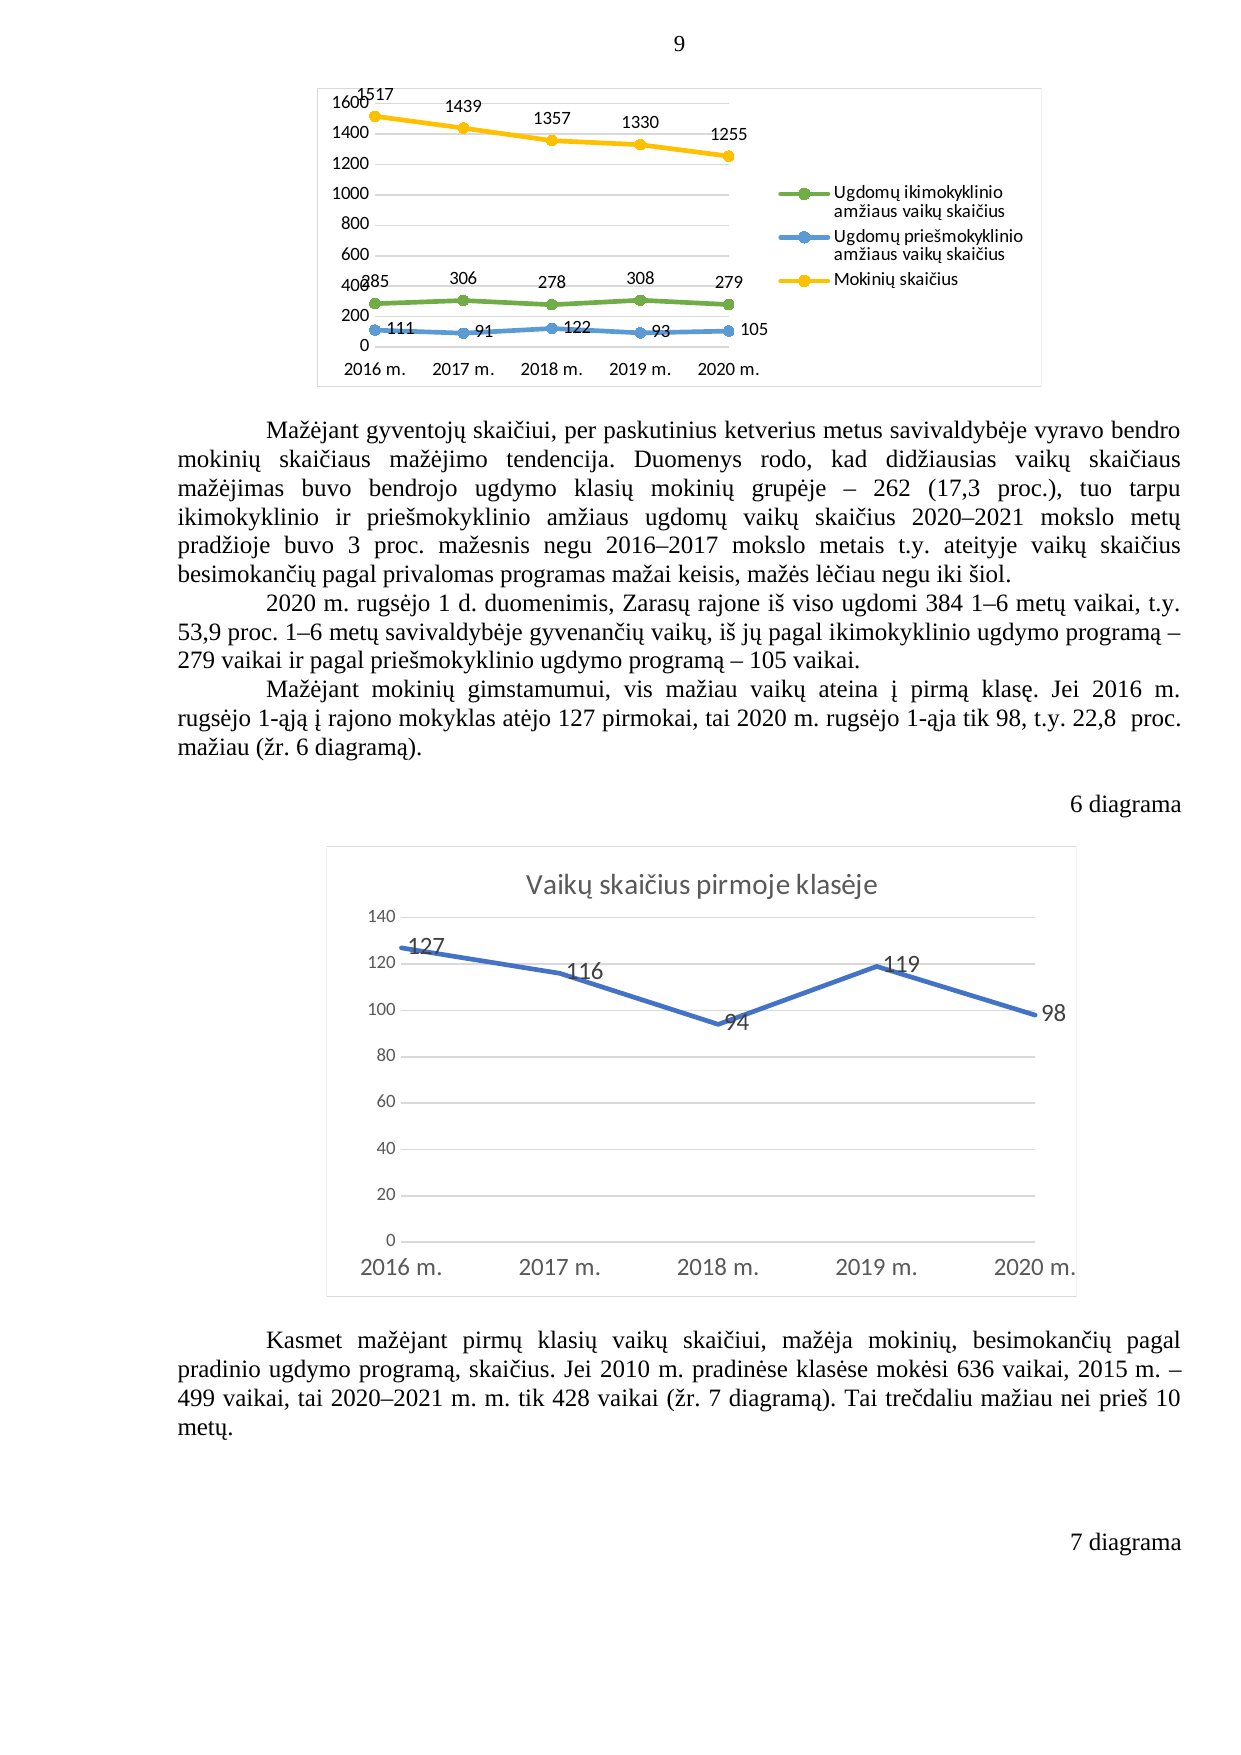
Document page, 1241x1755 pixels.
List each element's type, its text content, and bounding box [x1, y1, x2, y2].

text Kasmet mažėjant pirmų klasių vaikų skaičiui, mažėja mokinių, besimokančių pagal pradinio ugdymo programą, skaičius. Jei 2010 m. pradinėse klasėse mokėsi 636 vaikai, 2015 m. – 499 vaikai, tai 2020–2021 m. m. tik 428 vaikai (žr. 7 diagramą). Tai trečdaliu mažiau nei prieš 10 metų. [177, 1325, 1181, 1440]
text 2020 m. rugsėjo 1 d. duomenimis, Zarasų rajone iš viso ugdomi 384 1–6 metų vaikai, t.y. 53,9 proc. 1–6 metų savivaldybėje gyvenančių vaikų, iš jų pagal ikimokyklinio ugdymo programą – 279 vaikai ir pagal priešmokyklinio ugdymo programą – 105 vaikai. [177, 588, 1181, 674]
text Mažėjant mokinių gimstamumui, vis mažiau vaikų ateina į pirmą klasę. Jei 2016 m. rugsėjo 1-ąją į rajono mokyklas atėjo 127 pirmokai, tai 2020 m. rugsėjo 1-ąja tik 98, t.y. 22,8 proc. mažiau (žr. 6 diagramą). [177, 674, 1181, 760]
text 6 diagrama [177, 789, 1181, 818]
text Mažėjant gyventojų skaičiui, per paskutinius ketverius metus savivaldybėje vyravo bendro mokinių skaičiaus mažėjimo tendencija. Duomenys rodo, kad didžiausias vaikų skaičiaus mažėjimas buvo bendrojo ugdymo klasių mokinių grupėje – 262 (17,3 proc.), tuo tarpu ikimokyklinio ir priešmokyklinio amžiaus ugdomų vaikų skaičius 2020–2021 mokslo metų pradžioje buvo 3 proc. mažesnis negu 2016–2017 mokslo metais t.y. ateityje vaikų skaičius besimokančių pagal privalomas programas mažai keisis, mažės lėčiau negu iki šiol. [177, 415, 1181, 588]
text 7 diagrama [177, 1527, 1181, 1555]
